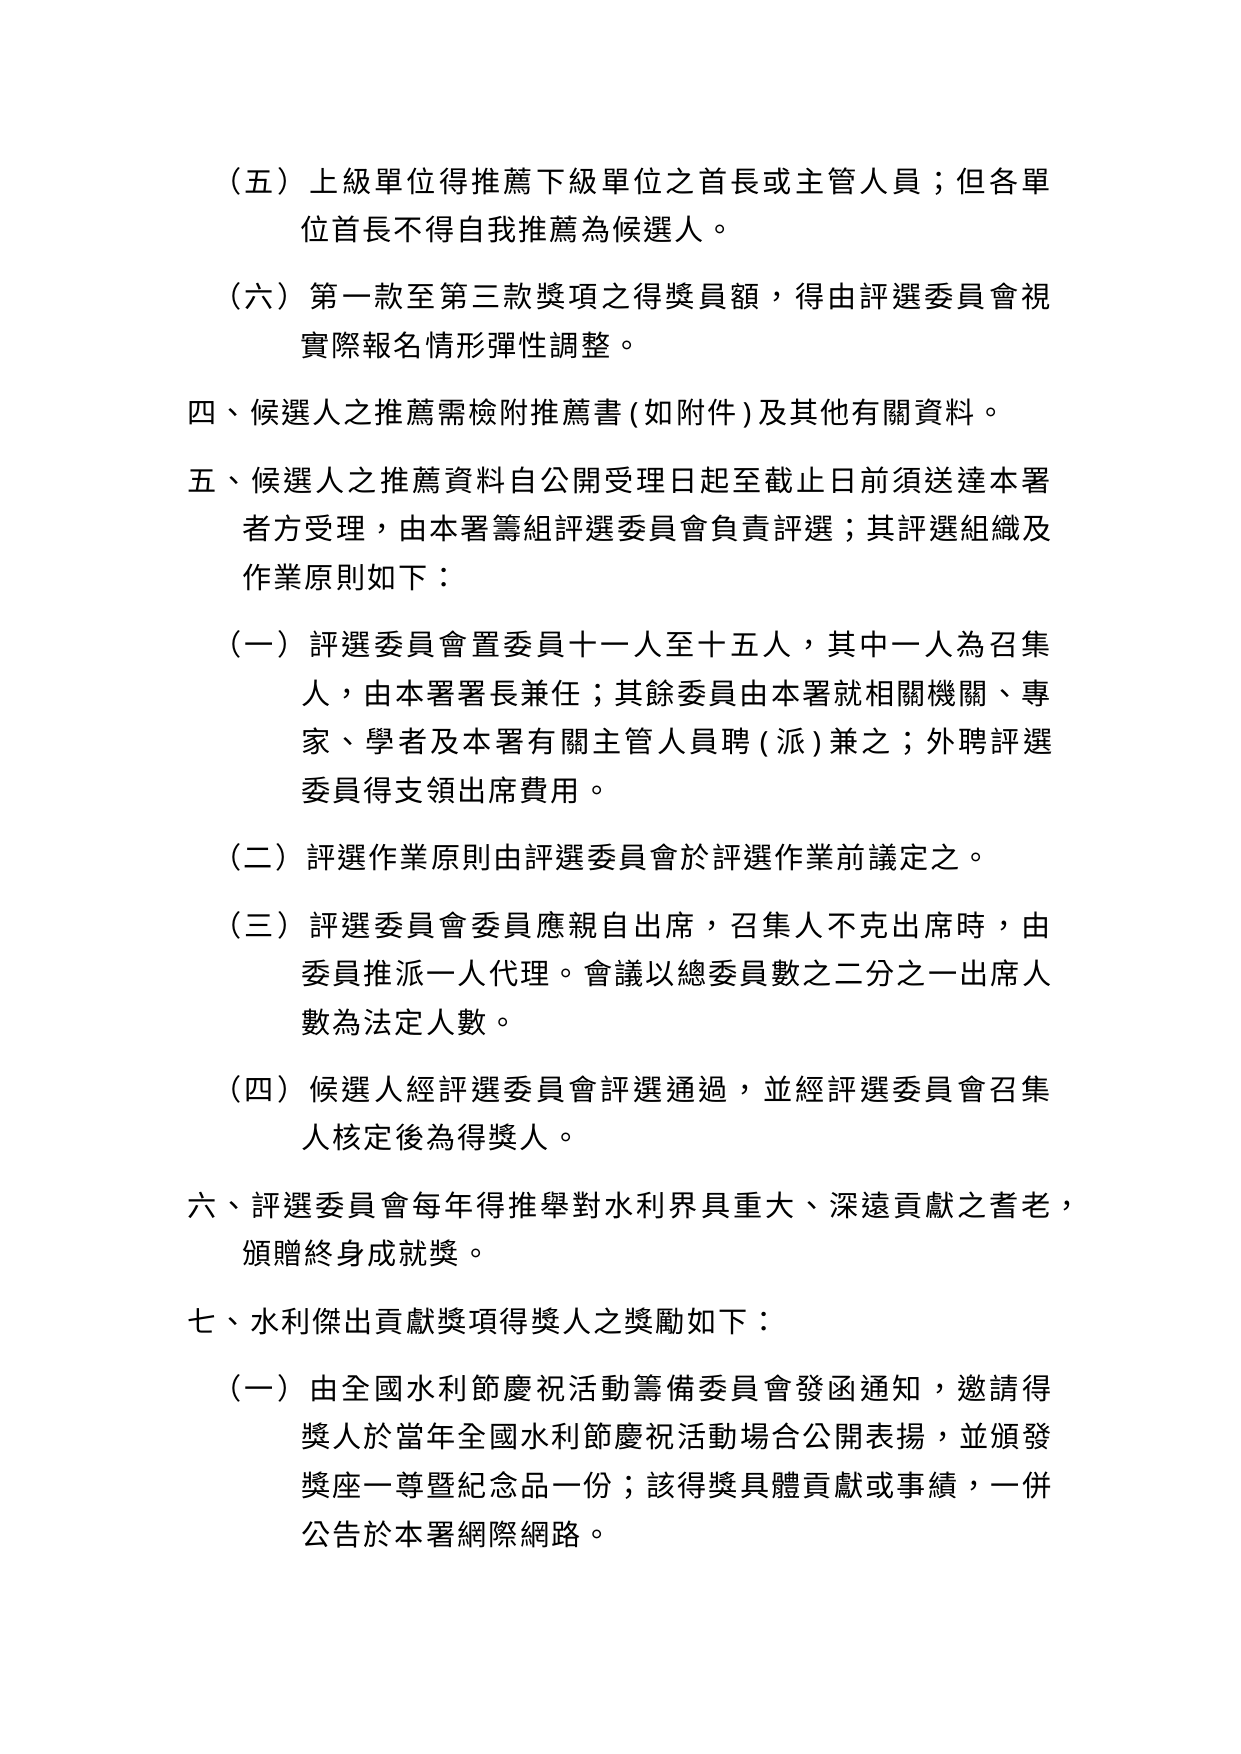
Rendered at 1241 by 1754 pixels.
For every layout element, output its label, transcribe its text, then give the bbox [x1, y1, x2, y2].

text 六、評選委員會每年得推舉對水利界具重大、深遠貢獻之耆老，頒贈終身成就獎。 [187, 1182, 1053, 1273]
text 七、水利傑出貢獻獎項得獎人之獎勵如下： [187, 1298, 1053, 1340]
text （五）上級單位得推薦下級單位之首長或主管人員；但各單位首長不得自我推薦為候選人。 [212, 158, 1053, 249]
text （一）由全國水利節慶祝活動籌備委員會發函通知，邀請得獎人於當年全國水利節慶祝活動場合公開表揚，並頒發獎座一尊暨紀念品一份；該得獎具體貢獻或事績，一併公告於本署網際網路。 [212, 1365, 1053, 1553]
text （六）第一款至第三款獎項之得獎員額，得由評選委員會視實際報名情形彈性調整。 [212, 274, 1053, 365]
text （四）候選人經評選委員會評選通過，並經評選委員會召集人核定後為得獎人。 [212, 1066, 1053, 1157]
text （一）評選委員會置委員十一人至十五人，其中一人為召集人，由本署署長兼任；其餘委員由本署就相關機關、專家、學者及本署有關主管人員聘(派)兼之；外聘評選委員得支領出席費用。 [212, 622, 1053, 810]
text 五、候選人之推薦資料自公開受理日起至截止日前須送達本署者方受理，由本署籌組評選委員會負責評選；其評選組織及作業原則如下： [187, 457, 1053, 597]
text （三）評選委員會委員應親自出席，召集人不克出席時，由委員推派一人代理。會議以總委員數之二分之一出席人數為法定人數。 [212, 902, 1053, 1041]
text （二）評選作業原則由評選委員會於評選作業前議定之。 [212, 835, 1053, 877]
text 四、候選人之推薦需檢附推薦書(如附件)及其他有關資料。 [187, 390, 1053, 432]
